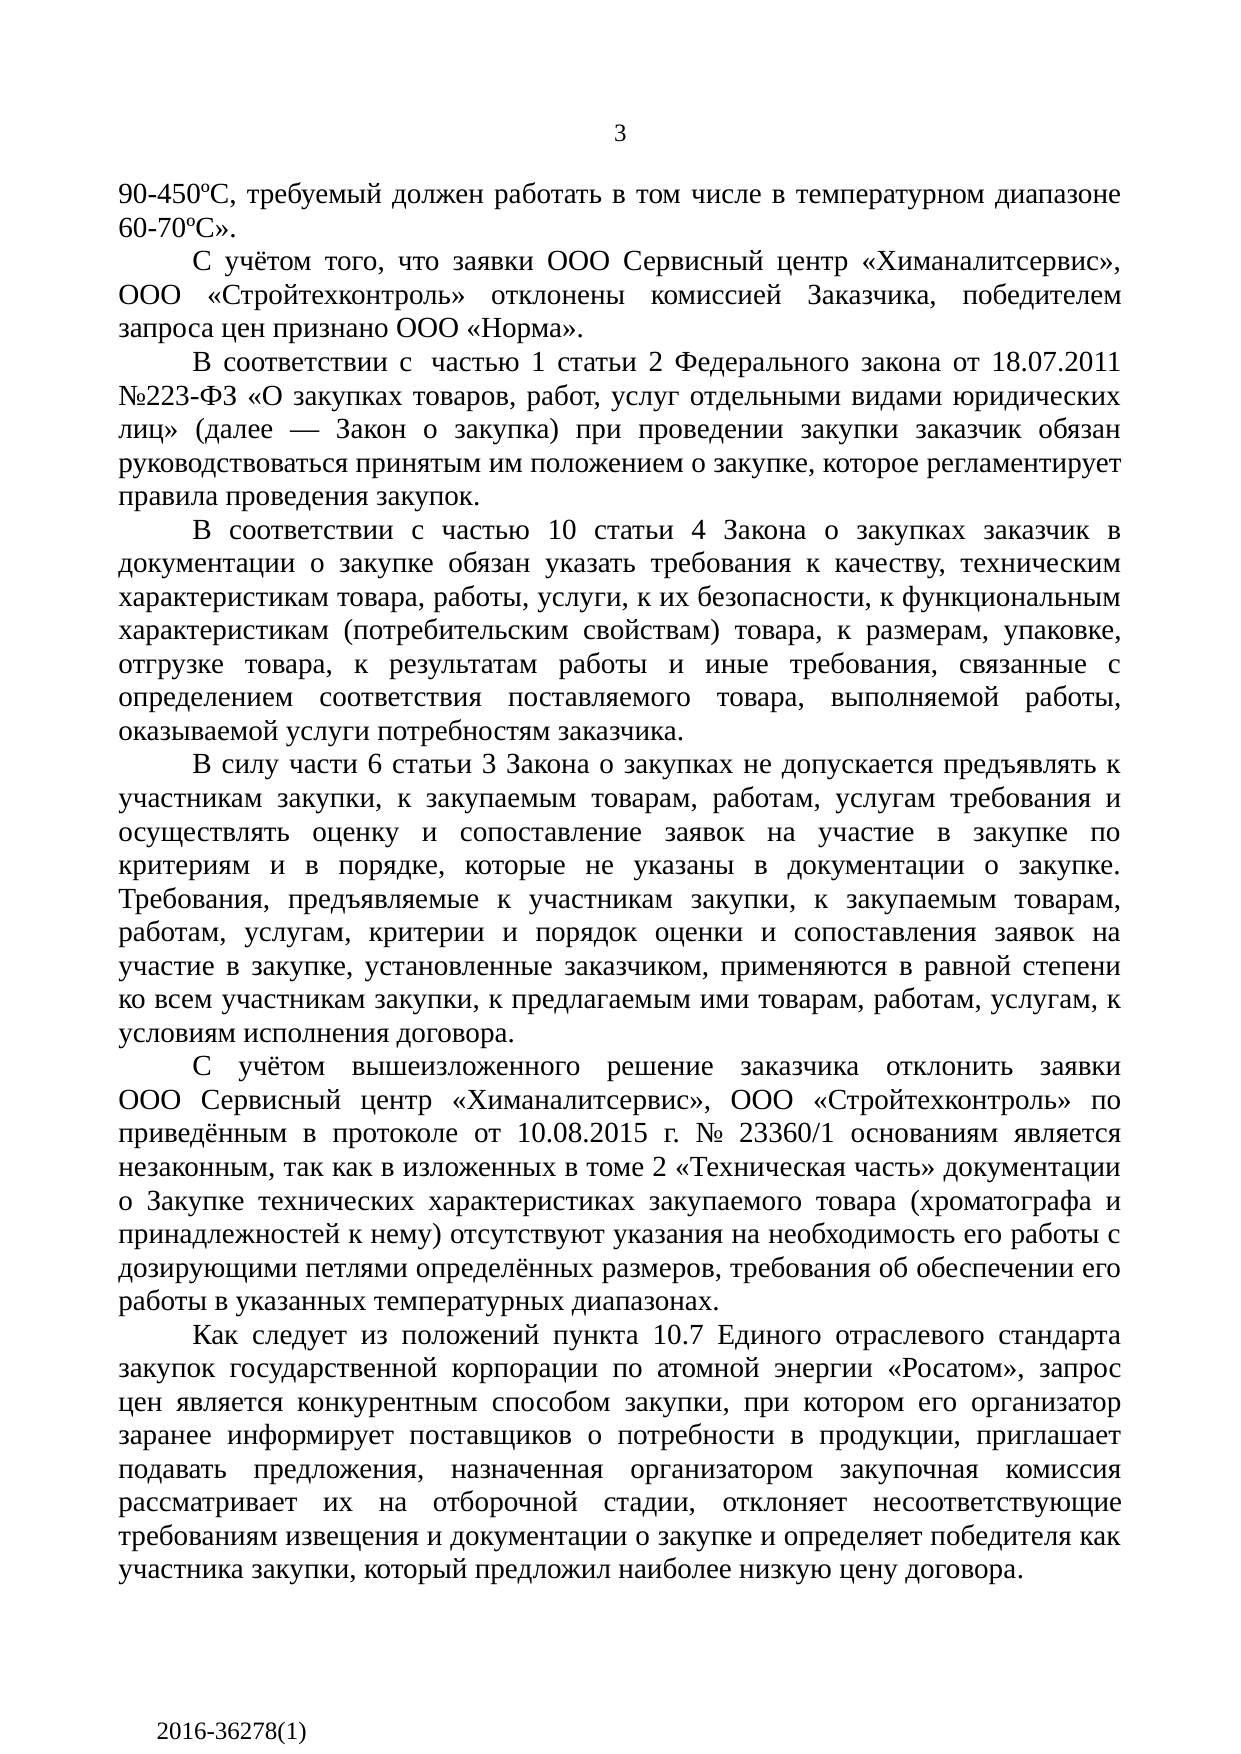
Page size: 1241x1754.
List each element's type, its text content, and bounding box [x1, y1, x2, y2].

text Как следует из положений пункта 10.7 Единого отраслевого стандарта закупок государственной корпорации по атомной энергии «Росатом», запрос цен является конкурентным способом закупки, при котором его организатор заранее информирует поставщиков о потребности в продукции, приглашает подавать предложения, назначенная организатором закупочная комиссия рассматривает их на отборочной стадии, отклоняет несоответствующие требованиям извещения и документации о закупке и определяет победителя как участника закупки, который предложил наиболее низкую цену договора. [118, 1317, 1122, 1585]
text В соответствии с частью 1 статьи 2 Федерального закона от 18.07.2011 №223-ФЗ «О закупках товаров, работ, услуг отдельными видами юридических лиц» (далее — Закон о закупка) при проведении закупки заказчик обязан руководствоваться принятым им положением о закупке, которое регламентирует правила проведения закупок. [118, 344, 1122, 512]
text С учётом того, что заявки ООО Сервисный центр «Химаналитсервис», ООО «Стройтехконтроль» отклонены комиссией Заказчика, победителем запроса цен признано ООО «Норма». [118, 243, 1122, 344]
text 90-450ºС, требуемый должен работать в том числе в температурном диапазоне 60-70ºС». [118, 176, 1122, 243]
text В соответствии с частью 10 статьи 4 Закона о закупках заказчик в документации о закупке обязан указать требования к качеству, техническим характеристикам товара, работы, услуги, к их безопасности, к функциональным характеристикам (потребительским свойствам) товара, к размерам, упаковке, отгрузке товара, к результатам работы и иные требования, связанные с определением соответствия поставляемого товара, выполняемой работы, оказываемой услуги потребностям заказчика. [118, 512, 1122, 747]
text В силу части 6 статьи 3 Закона о закупках не допускается предъявлять к участникам закупки, к закупаемым товарам, работам, услугам требования и осуществлять оценку и сопоставление заявок на участие в закупке по критериям и в порядке, которые не указаны в документации о закупке. Требования, предъявляемые к участникам закупки, к закупаемым товарам, работам, услугам, критерии и порядок оценки и сопоставления заявок на участие в закупке, установленные заказчиком, применяются в равной степени ко всем участникам закупки, к предлагаемым ими товарам, работам, услугам, к условиям исполнения договора. [118, 747, 1122, 1048]
text С учётом вышеизложенного решение заказчика отклонить заявки ООО Сервисный центр «Химаналитсервис», ООО «Стройтехконтроль» по приведённым в протоколе от 10.08.2015 г. № 23360/1 основаниям является незаконным, так как в изложенных в томе 2 «Техническая часть» документации о Закупке технических характеристиках закупаемого товара (хроматографа и принадлежностей к нему) отсутствуют указания на необходимость его работы с дозирующими петлями определённых размеров, требования об обеспечении его работы в указанных температурных диапазонах. [118, 1048, 1122, 1317]
